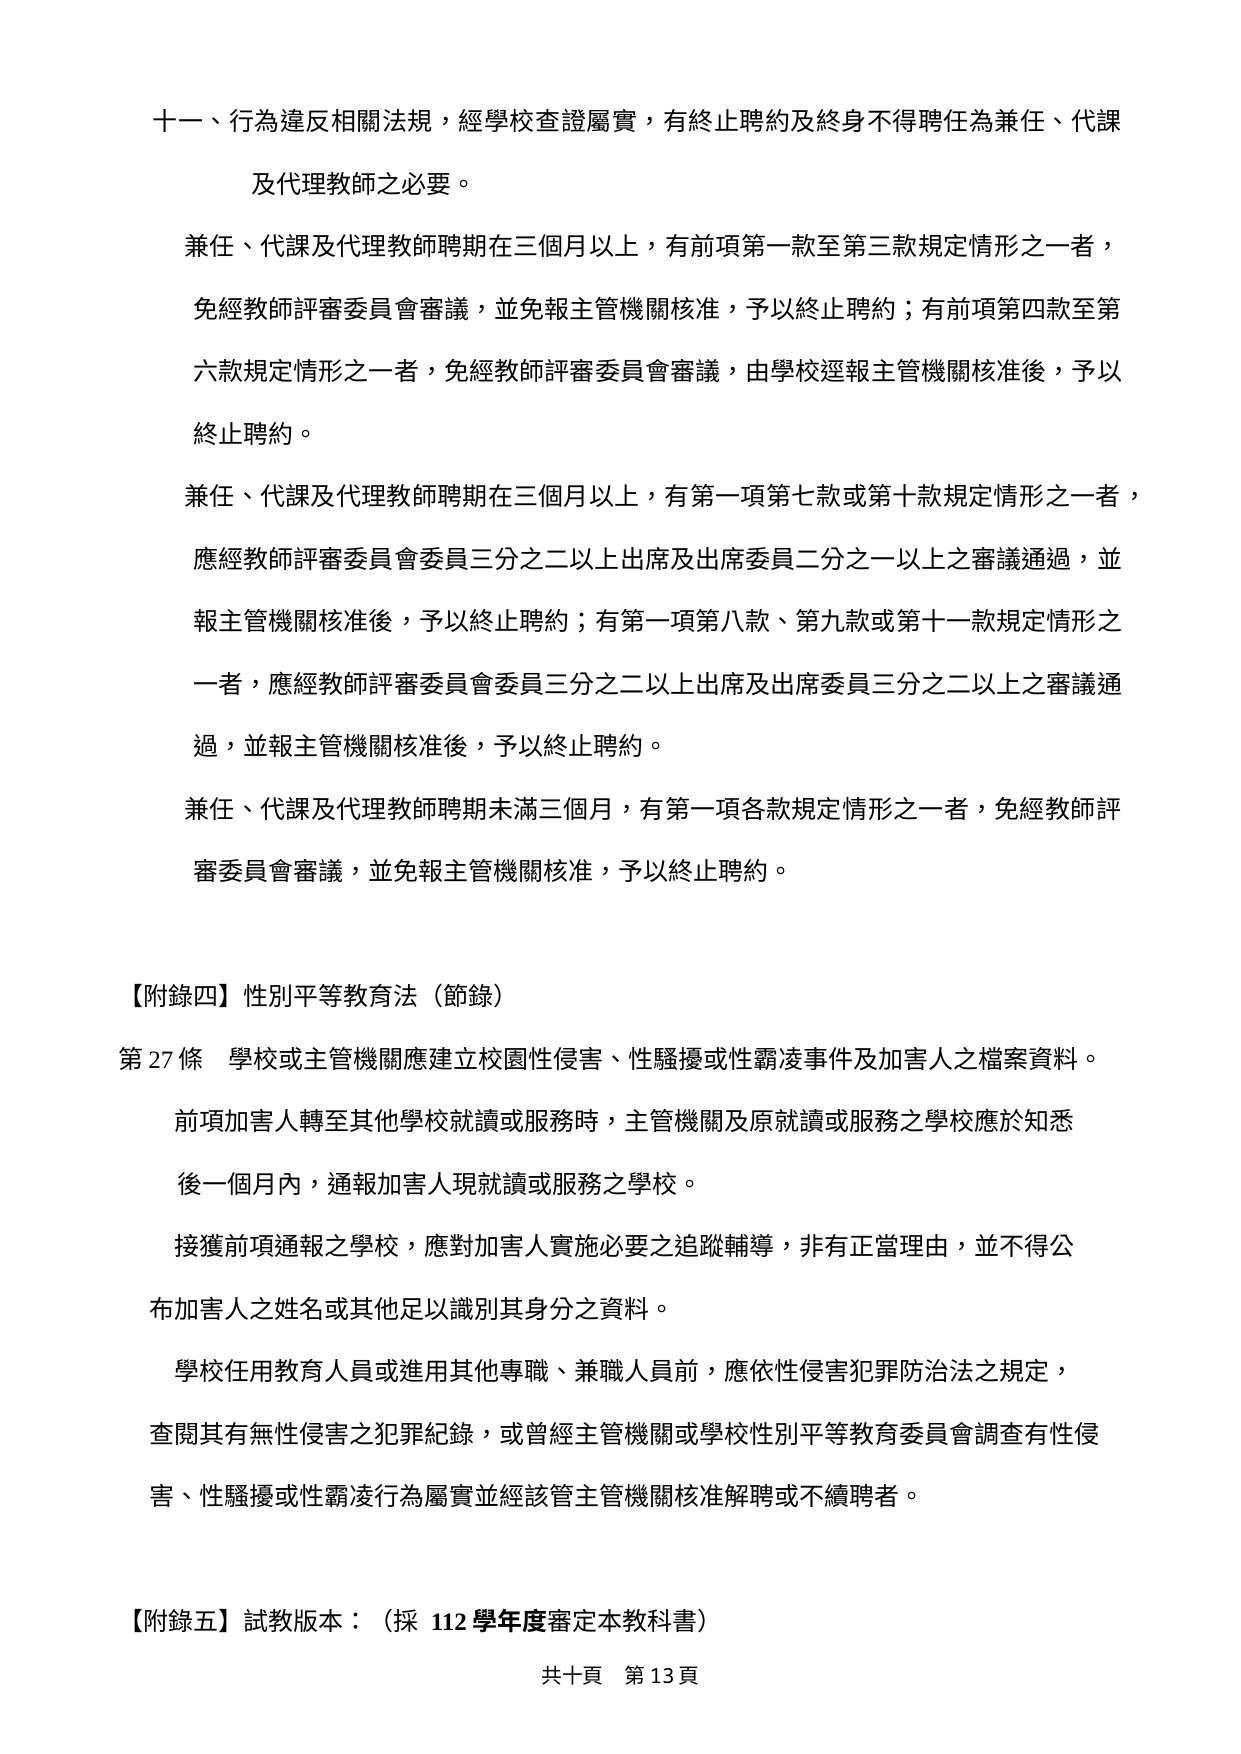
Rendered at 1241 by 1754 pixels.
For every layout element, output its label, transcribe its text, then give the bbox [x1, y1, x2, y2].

text 前項加害人轉至其他學校就讀或服務時，主管機關及原就讀或服務之學校應於知悉 [118, 1078, 1122, 1141]
text 兼任、代課及代理教師聘期在三個月以上，有第一項第七款或第十款規定情形之一者，應經教師評審委員會委員三分之二以上出席及出席委員二分之一以上之審議通過，並報主管機關核准後，予以終止聘約；有第一項第八款、第九款或第十一款規定情形之一者，應經教師評審委員會委員三分之二以上出席及出席委員三分之二以上之審議通過，並報主管機關核准後，予以終止聘約。 [118, 453, 1122, 766]
text 十一、行為違反相關法規，經學校查證屬實，有終止聘約及終身不得聘任為兼任、代課及代理教師之必要。 [118, 78, 1122, 203]
text 【附錄四】性別平等教育法（節錄） [118, 953, 1122, 1016]
text 第27條 學校或主管機關應建立校園性侵害、性騷擾或性霸凌事件及加害人之檔案資料。 [118, 1016, 1122, 1078]
text 接獲前項通報之學校，應對加害人實施必要之追蹤輔導，非有正當理由，並不得公 [118, 1203, 1122, 1266]
text 查閱其有無性侵害之犯罪紀錄，或曾經主管機關或學校性別平等教育委員會調查有性侵 [118, 1391, 1122, 1453]
text 【附錄五】試教版本：（採 112學年度審定本教科書） [118, 1578, 1122, 1641]
text 害、性騷擾或性霸凌行為屬實並經該管主管機關核准解聘或不續聘者。 [118, 1453, 1122, 1516]
text 兼任、代課及代理教師聘期在三個月以上，有前項第一款至第三款規定情形之一者，免經教師評審委員會審議，並免報主管機關核准，予以終止聘約；有前項第四款至第六款規定情形之一者，免經教師評審委員會審議，由學校逕報主管機關核准後，予以終止聘約。 [118, 203, 1122, 453]
text 布加害人之姓名或其他足以識別其身分之資料。 [118, 1266, 1122, 1328]
text 兼任、代課及代理教師聘期未滿三個月，有第一項各款規定情形之一者，免經教師評審委員會審議，並免報主管機關核准，予以終止聘約。 [118, 766, 1122, 891]
text 後一個月內，通報加害人現就讀或服務之學校。 [177, 1141, 1122, 1203]
text 學校任用教育人員或進用其他專職、兼職人員前，應依性侵害犯罪防治法之規定， [118, 1328, 1122, 1391]
